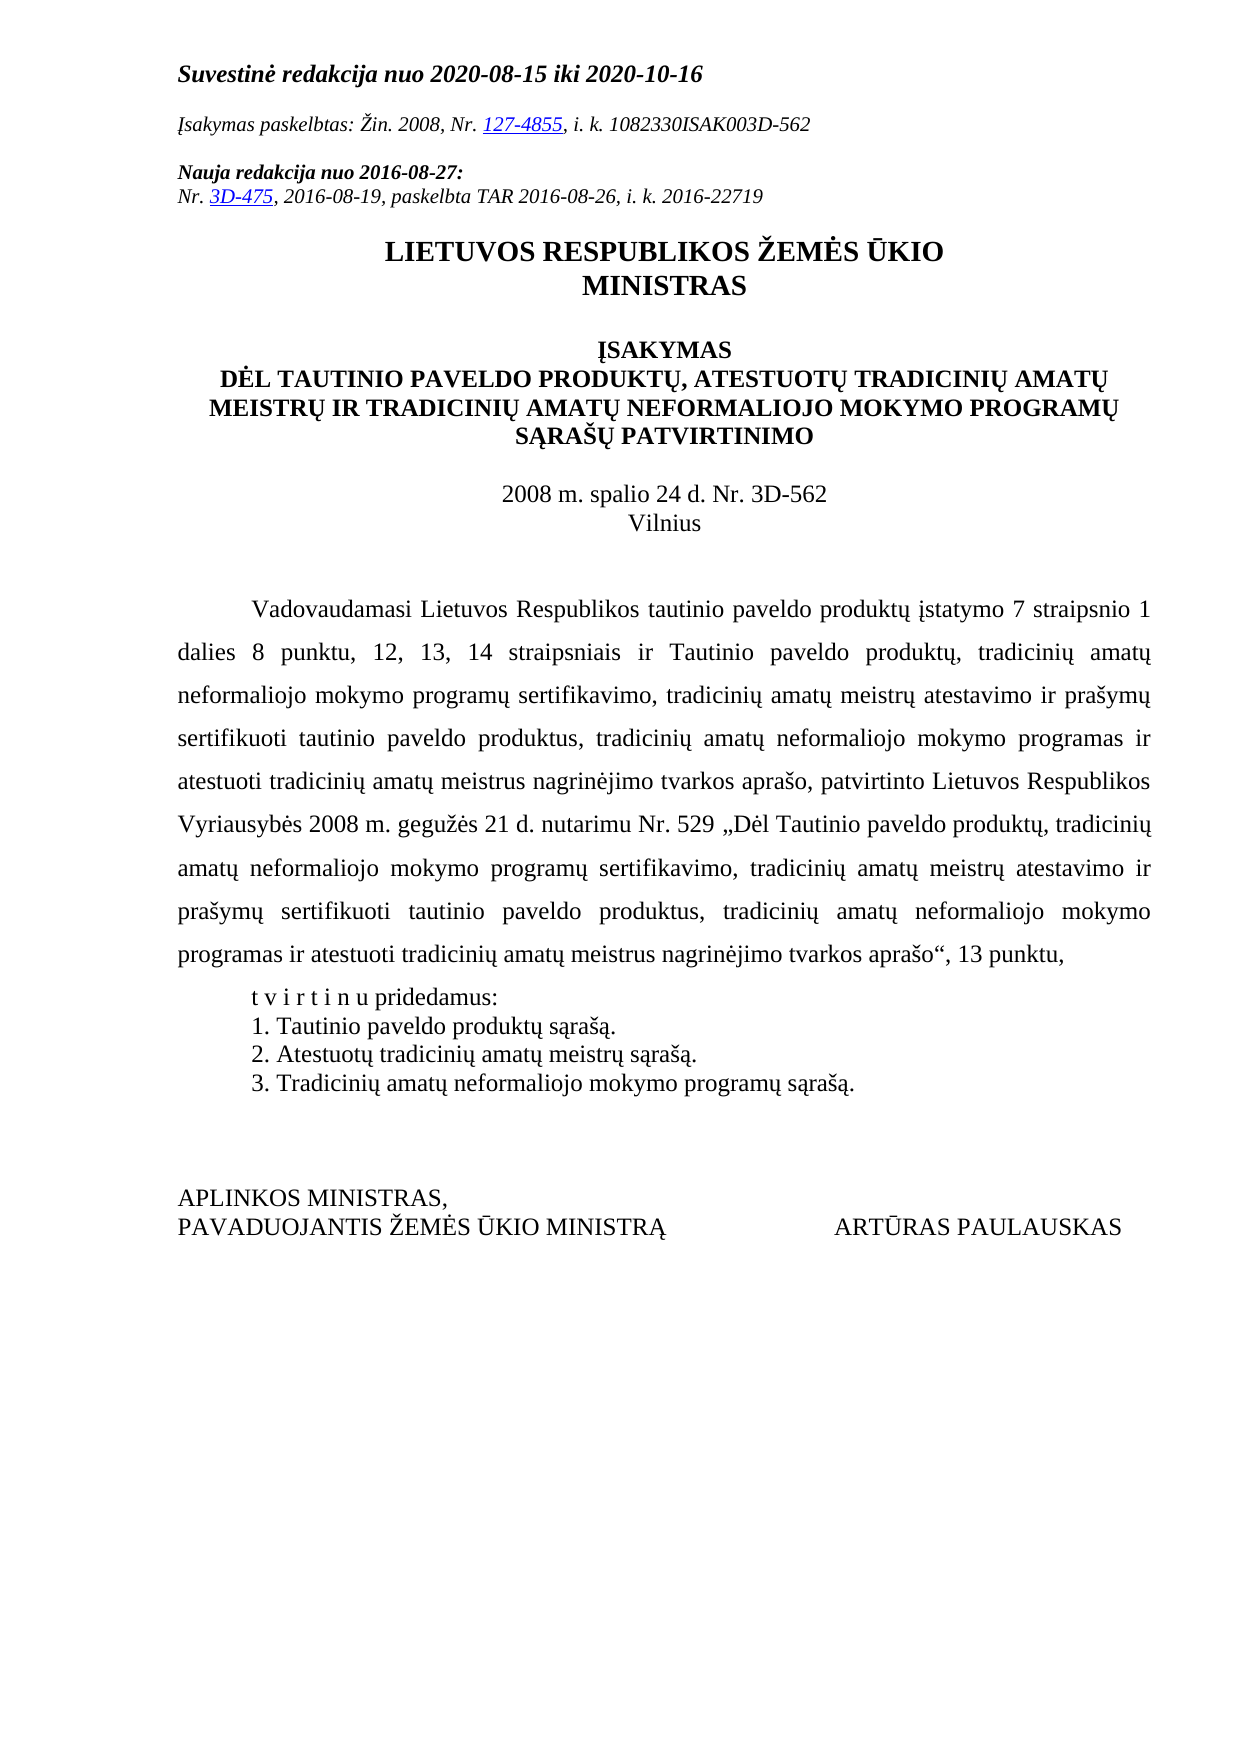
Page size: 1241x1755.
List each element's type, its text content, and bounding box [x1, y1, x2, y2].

text ĮSAKYMAS [177, 335, 1152, 364]
text t v i r t i n u pridedamus: [177, 982, 1152, 1011]
text Vadovaudamasi Lietuvos Respublikos tautinio paveldo produktų įstatymo 7 straipsnio 1 dalies 8 punktu, 12, 13, 14 straipsniais ir Tautinio paveldo produktų, tradicinių amatų neformaliojo mokymo programų sertifikavimo, tradicinių amatų meistrų atestavimo ir prašymų sertifikuoti tautinio paveldo produktus, tradicinių amatų neformaliojo mokymo programas ir atestuoti tradicinių amatų meistrus nagrinėjimo tvarkos aprašo, patvirtinto Lietuvos Respublikos Vyriausybės 2008 m. gegužės 21 d. nutarimu Nr. 529 „Dėl Tautinio paveldo produktų, tradicinių amatų neformaliojo mokymo programų sertifikavimo, tradicinių amatų meistrų atestavimo ir prašymų sertifikuoti tautinio paveldo produktus, tradicinių amatų neformaliojo mokymo programas ir atestuoti tradicinių amatų meistrus nagrinėjimo tvarkos aprašo“, 13 punktu, [177, 594, 1152, 968]
text APLINKOS MINISTRAS, [177, 1183, 1152, 1212]
text PAVADUOJANTIS ŽEMĖS ŪKIO MINISTRĄ ARTŪRAS PAULAUSKAS [177, 1212, 1152, 1241]
text 3. Tradicinių amatų neformaliojo mokymo programų sąrašą. [177, 1068, 1152, 1097]
text Nr. 3D-475, 2016-08-19, paskelbta TAR 2016-08-26, i. k. 2016-22719 [177, 184, 1152, 208]
text Įsakymas paskelbtas: Žin. 2008, Nr. 127-4855, i. k. 1082330ISAK003D-562 [177, 112, 1152, 136]
text Nauja redakcija nuo 2016-08-27: [177, 160, 1152, 184]
text Suvestinė redakcija nuo 2020-08-15 iki 2020-10-16 [177, 59, 1152, 88]
text 2008 m. spalio 24 d. Nr. 3D-562 [177, 479, 1152, 508]
text 2. Atestuotų tradicinių amatų meistrų sąrašą. [177, 1039, 1152, 1068]
text 1. Tautinio paveldo produktų sąrašą. [177, 1011, 1152, 1039]
text Vilnius [177, 508, 1152, 536]
text MINISTRAS [177, 268, 1152, 302]
text LIETUVOS RESPUBLIKOS ŽEMĖS ŪKIO [177, 234, 1152, 268]
text DĖL TAUTINIO PAVELDO PRODUKTŲ, ATESTUOTŲ TRADICINIŲ AMATŲ MEISTRŲ IR TRADICINIŲ AMATŲ NEFORMALIOJO MOKYMO PROGRAMŲ SĄRAŠŲ PATVIRTINIMO [177, 364, 1152, 450]
